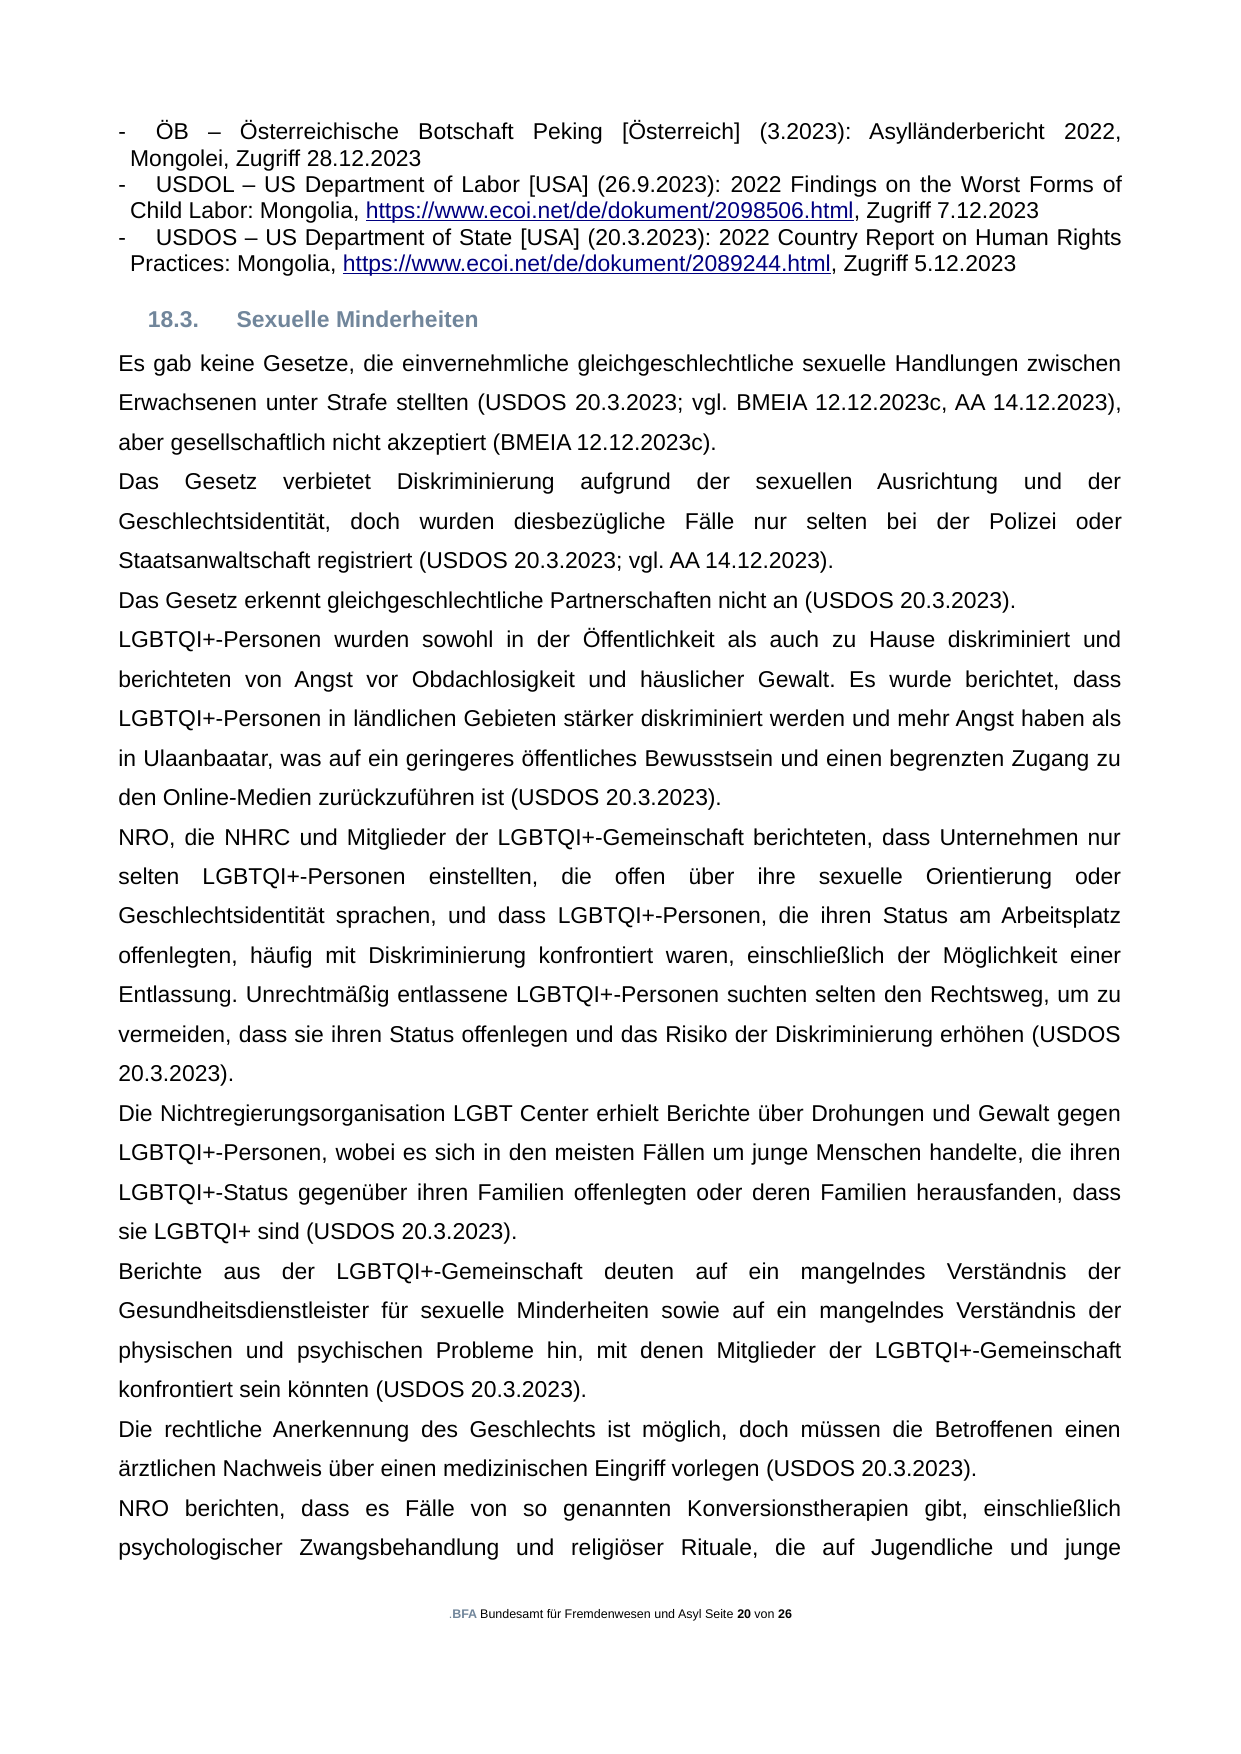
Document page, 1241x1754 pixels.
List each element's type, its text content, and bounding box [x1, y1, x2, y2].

list USDOS – US Department of State [USA] (20.3.2023): 2022 Country Report on Human Rights Practices: Mongolia, https://www.ecoi.net/de/dokument/2089244.html, Zugriff 5.12.2023 [118, 223, 1122, 276]
text NRO, die NHRC und Mitglieder der LGBTQI+-Gemeinschaft berichteten, dass Unternehmen nur selten LGBTQI+-Personen einstellten, die offen über ihre sexuelle Orientierung oder Geschlechtsidentität sprachen, und dass LGBTQI+-Personen, die ihren Status am Arbeitsplatz offenlegten, häufig mit Diskriminierung konfrontiert waren, einschließlich der Möglichkeit einer Entlassung. Unrechtmäßig entlassene LGBTQI+-Personen suchten selten den Rechtsweg, um zu vermeiden, dass sie ihren Status offenlegen und das Risiko der Diskriminierung erhöhen (USDOS 20.3.2023). [118, 823, 1122, 1087]
text Die rechtliche Anerkennung des Geschlechts ist möglich, doch müssen die Betroffenen einen ärztlichen Nachweis über einen medizinischen Eingriff vorlegen (USDOS 20.3.2023). [118, 1416, 1122, 1482]
text NRO berichten, dass es Fälle von so genannten Konversionstherapien gibt, einschließlich psychologischer Zwangsbehandlung und religiöser Rituale, die auf Jugendliche und junge [118, 1495, 1122, 1561]
list ÖB – Österreichische Botschaft Peking [Österreich] (3.2023): Asylländerbericht 2022, Mongolei, Zugriff 28.12.2023 [118, 118, 1122, 171]
text Es gab keine Gesetze, die einvernehmliche gleichgeschlechtliche sexuelle Handlungen zwischen Erwachsenen unter Strafe stellten (USDOS 20.3.2023; vgl. BMEIA 12.12.2023c, AA 14.12.2023), aber gesellschaftlich nicht akzeptiert (BMEIA 12.12.2023c). [118, 350, 1122, 455]
text Das Gesetz verbietet Diskriminierung aufgrund der sexuellen Ausrichtung und der Geschlechtsidentität, doch wurden diesbezügliche Fälle nur selten bei der Polizei oder Staatsanwaltschaft registriert (USDOS 20.3.2023; vgl. AA 14.12.2023). [118, 468, 1122, 573]
text LGBTQI+-Personen wurden sowohl in der Öffentlichkeit als auch zu Hause diskriminiert und berichteten von Angst vor Obdachlosigkeit und häuslicher Gewalt. Es wurde berichtet, dass LGBTQI+-Personen in ländlichen Gebieten stärker diskriminiert werden und mehr Angst haben als in Ulaanbaatar, was auf ein geringeres öffentliches Bewusstsein und einen begrenzten Zugang zu den Online-Medien zurückzuführen ist (USDOS 20.3.2023). [118, 626, 1122, 810]
subtitle Sexuelle Minderheiten [148, 306, 1111, 332]
text Die Nichtregierungsorganisation LGBT Center erhielt Berichte über Drohungen und Gewalt gegen LGBTQI+-Personen, wobei es sich in den meisten Fällen um junge Menschen handelte, die ihren LGBTQI+-Status gegenüber ihren Familien offenlegten oder deren Familien herausfanden, dass sie LGBTQI+ sind (USDOS 20.3.2023). [118, 1100, 1122, 1245]
text Das Gesetz erkennt gleichgeschlechtliche Partnerschaften nicht an (USDOS 20.3.2023). [118, 587, 1122, 613]
list USDOL – US Department of Labor [USA] (26.9.2023): 2022 Findings on the Worst Forms of Child Labor: Mongolia, https://www.ecoi.net/de/dokument/2098506.html, Zugriff 7.12.2023 [118, 171, 1122, 223]
text Berichte aus der LGBTQI+-Gemeinschaft deuten auf ein mangelndes Verständnis der Gesundheitsdienstleister für sexuelle Minderheiten sowie auf ein mangelndes Verständnis der physischen und psychischen Probleme hin, mit denen Mitglieder der LGBTQI+-Gemeinschaft konfrontiert sein könnten (USDOS 20.3.2023). [118, 1258, 1122, 1403]
